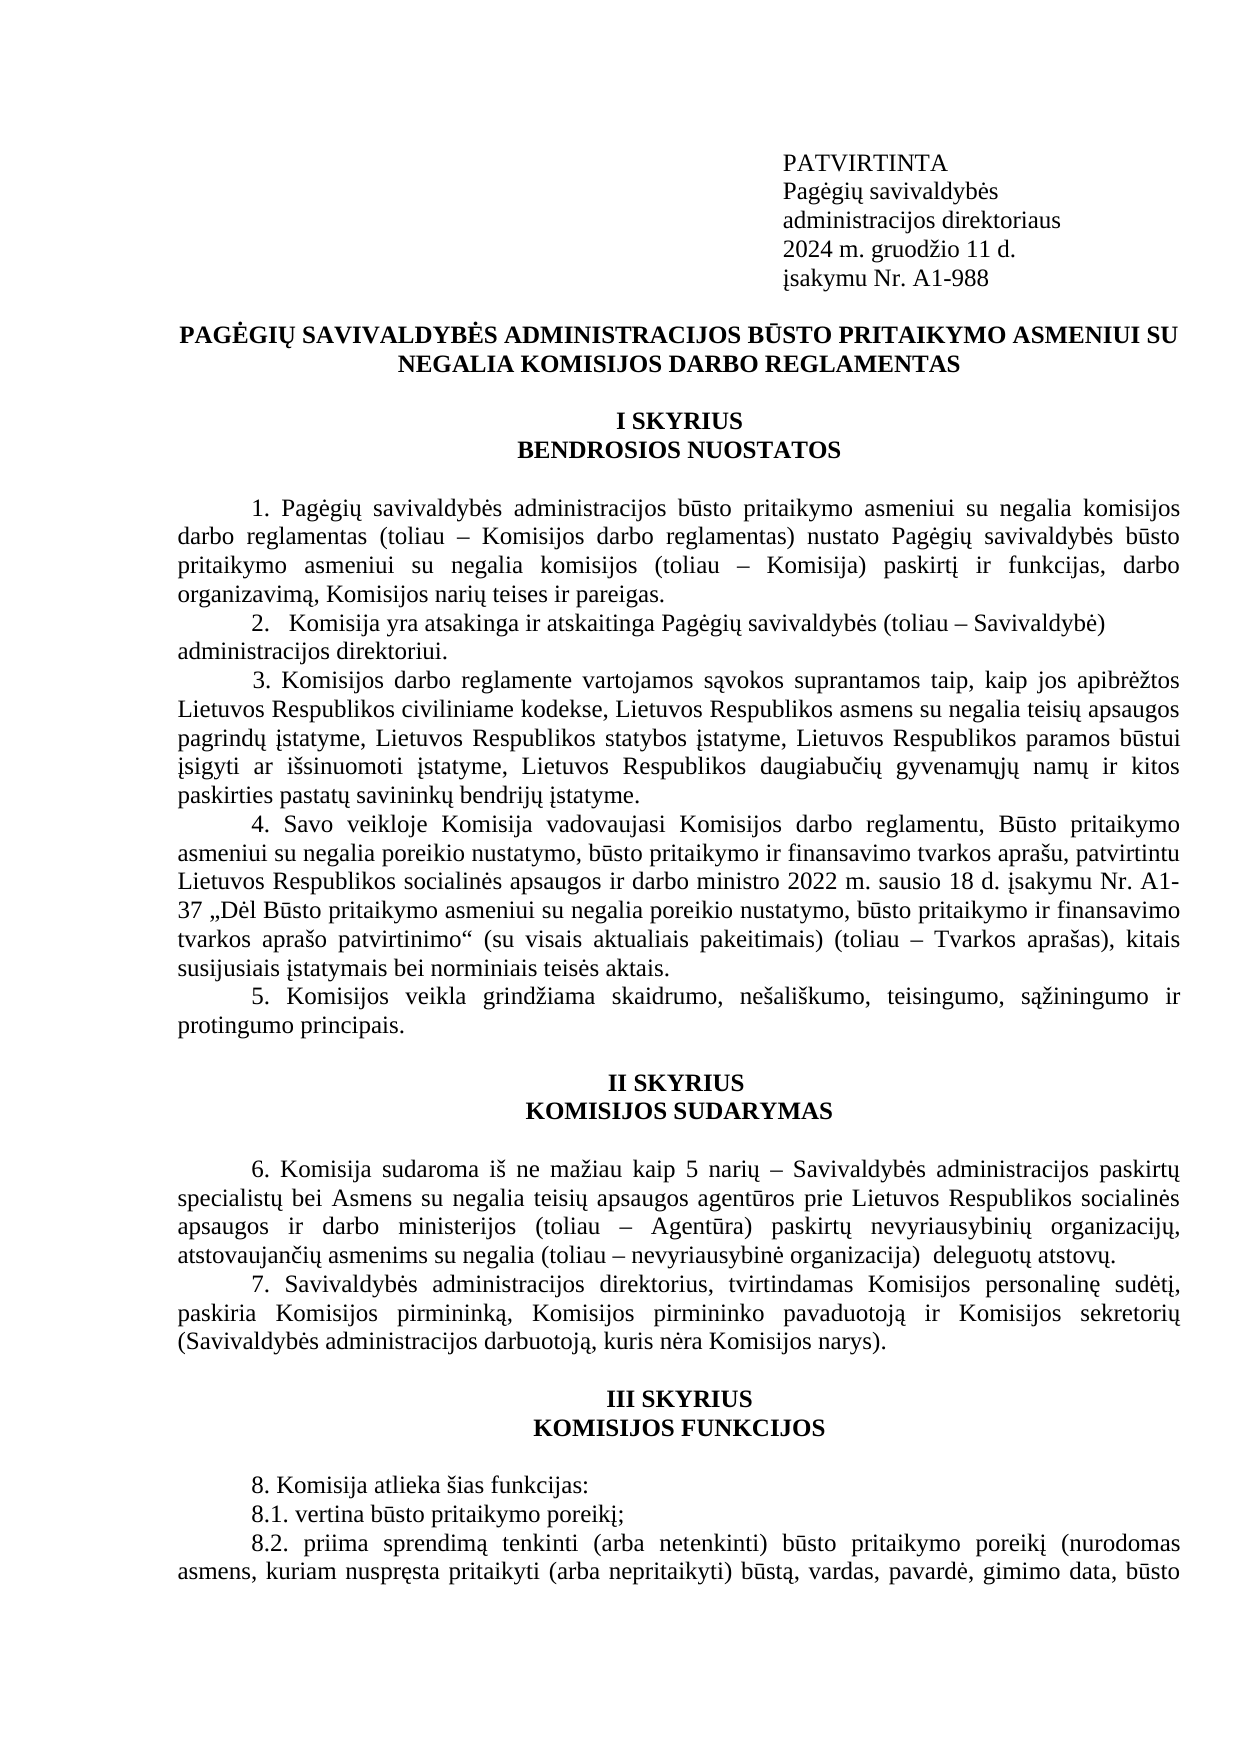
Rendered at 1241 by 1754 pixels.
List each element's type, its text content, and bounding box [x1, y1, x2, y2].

text 5. Komisijos veikla grindžiama skaidrumo, nešališkumo, teisingumo, sąžiningumo ir protingumo principais. [177, 981, 1181, 1039]
text 1. Pagėgių savivaldybės administracijos būsto pritaikymo asmeniui su negalia komisijos darbo reglamentas (toliau – Komisijos darbo reglamentas) nustato Pagėgių savivaldybės būsto pritaikymo asmeniui su negalia komisijos (toliau – Komisija) paskirtį ir funkcijas, darbo organizavimą, Komisijos narių teises ir pareigas. [177, 493, 1181, 608]
text komisijos sudarymas [177, 1096, 1181, 1125]
text 2024 m. gruodžio 11 d. [783, 234, 1181, 263]
text III SKYRIUS [177, 1384, 1181, 1413]
text administracijos direktoriaus [783, 205, 1181, 234]
text I SKYRIUS [177, 406, 1181, 435]
text 8.2. priima sprendimą tenkinti (arba netenkinti) būsto pritaikymo poreikį (nurodomas asmens, kuriam nuspręsta pritaikyti (arba nepritaikyti) būstą, vardas, pavardė, gimimo data, būsto [177, 1528, 1181, 1585]
text 7. Savivaldybės administracijos direktorius, tvirtindamas Komisijos personalinę sudėtį, paskiria Komisijos pirmininką, Komisijos pirmininko pavaduotoją ir Komisijos sekretorių (Savivaldybės administracijos darbuotoją, kuris nėra Komisijos narys). [177, 1269, 1181, 1355]
text II SKYRIUS [177, 1068, 1181, 1096]
text administracijos direktoriui. [177, 636, 1181, 665]
text komisijos funkcijos [177, 1413, 1181, 1441]
text 8.1. vertina būsto pritaikymo poreikį; [177, 1499, 1181, 1528]
text Bendrosios nuostatos [177, 435, 1181, 464]
text patvirtinta [783, 148, 1181, 176]
text 4. Savo veikloje Komisija vadovaujasi Komisijos darbo reglamentu, Būsto pritaikymo asmeniui su negalia poreikio nustatymo, būsto pritaikymo ir finansavimo tvarkos aprašu, patvirtintu Lietuvos Respublikos socialinės apsaugos ir darbo ministro 2022 m. sausio 18 d. įsakymu Nr. A1-37 „Dėl Būsto pritaikymo asmeniui su negalia poreikio nustatymo, būsto pritaikymo ir finansavimo tvarkos aprašo patvirtinimo“ (su visais aktualiais pakeitimais) (toliau – Tvarkos aprašas), kitais susijusiais įstatymais bei norminiais teisės aktais. [177, 809, 1181, 981]
text Pagėgių savivaldybės [783, 176, 1181, 205]
text 3. Komisijos darbo reglamente vartojamos sąvokos suprantamos taip, kaip jos apibrėžtos Lietuvos Respublikos civiliniame kodekse, Lietuvos Respublikos asmens su negalia teisių apsaugos pagrindų įstatyme, Lietuvos Respublikos statybos įstatyme, Lietuvos Respublikos paramos būstui įsigyti ar išsinuomoti įstatyme, Lietuvos Respublikos daugiabučių gyvenamųjų namų ir kitos paskirties pastatų savininkų bendrijų įstatyme. [177, 665, 1181, 809]
text 2. Komisija yra atsakinga ir atskaitinga Pagėgių savivaldybės (toliau – Savivaldybė) [251, 608, 1181, 636]
text įsakymu Nr. A1-988 [783, 263, 1181, 291]
text 6. Komisija sudaroma iš ne mažiau kaip 5 narių – Savivaldybės administracijos paskirtų specialistų bei Asmens su negalia teisių apsaugos agentūros prie Lietuvos Respublikos socialinės apsaugos ir darbo ministerijos (toliau – Agentūra) paskirtų nevyriausybinių organizacijų, atstovaujančių asmenims su negalia (toliau – nevyriausybinė organizacija) deleguotų atstovų. [177, 1154, 1181, 1269]
text 8. Komisija atlieka šias funkcijas: [177, 1470, 1181, 1499]
text pagėgių SAVIVALDYBĖS administracijos BŪSTO PRITAIKYMO ASMENIUI SU NEGALIA KOMISIJOS DARBO REGLAMENTAS [177, 320, 1181, 378]
